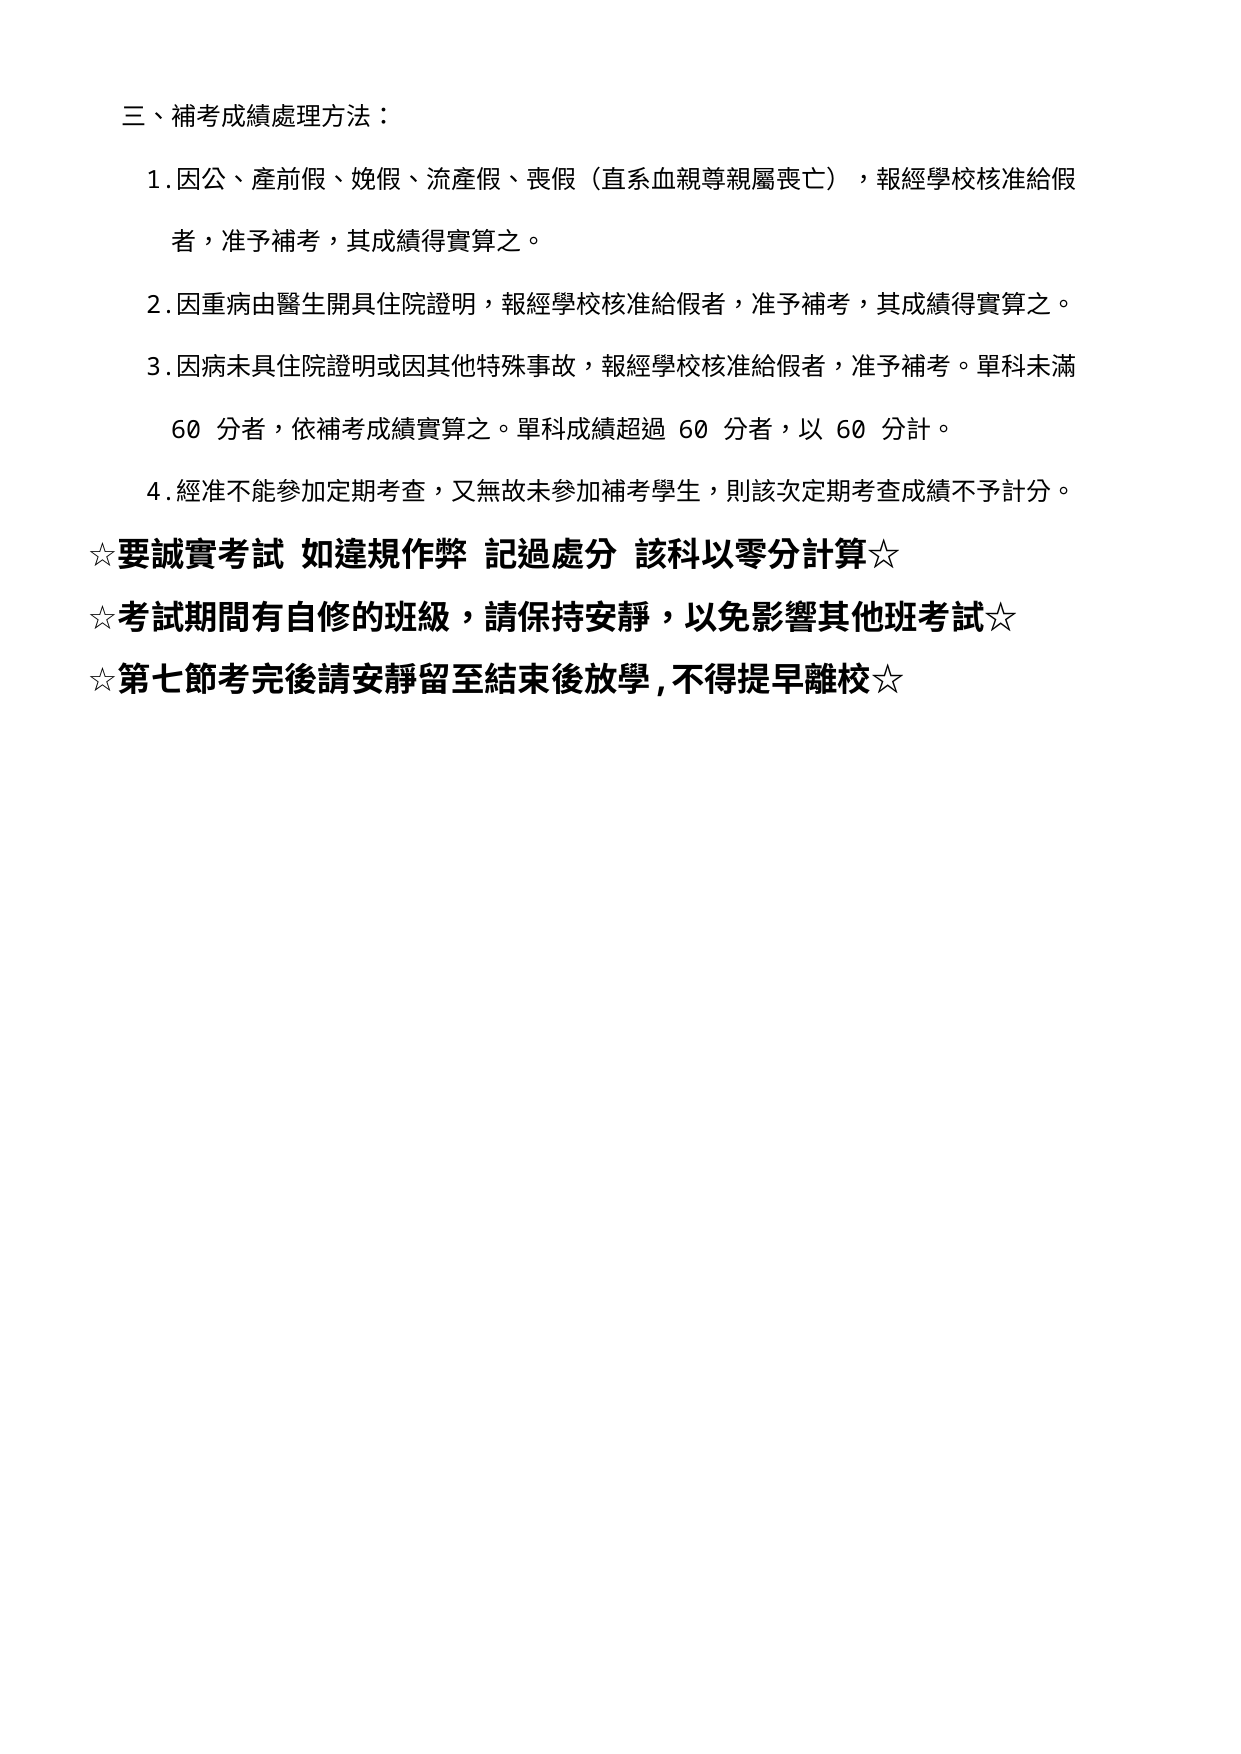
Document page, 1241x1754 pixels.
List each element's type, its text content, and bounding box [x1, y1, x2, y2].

text ☆第七節考完後請安靜留至結束後放學,不得提早離校☆ [71, 636, 1169, 698]
text 者，准予補考，其成績得實算之。 [133, 198, 1169, 261]
text 3.因病未具住院證明或因其他特殊事故，報經學校核准給假者，准予補考。單科未滿 [133, 323, 1169, 386]
text 1.因公、產前假、娩假、流產假、喪假（直系血親尊親屬喪亡），報經學校核准給假 [133, 136, 1169, 198]
text ☆考試期間有自修的班級，請保持安靜，以免影響其他班考試☆ [71, 573, 1169, 636]
text ☆要誠實考試 如違規作弊 記過處分 該科以零分計算☆ [71, 511, 1169, 573]
text 4.經准不能參加定期考查，又無故未參加補考學生，則該次定期考查成績不予計分。 [71, 448, 1169, 511]
text 三、補考成績處理方法： [71, 73, 1169, 136]
text 2.因重病由醫生開具住院證明，報經學校核准給假者，准予補考，其成績得實算之。 [133, 261, 1169, 323]
text 60 分者，依補考成績實算之。單科成績超過 60 分者，以 60 分計。 [133, 386, 1169, 448]
